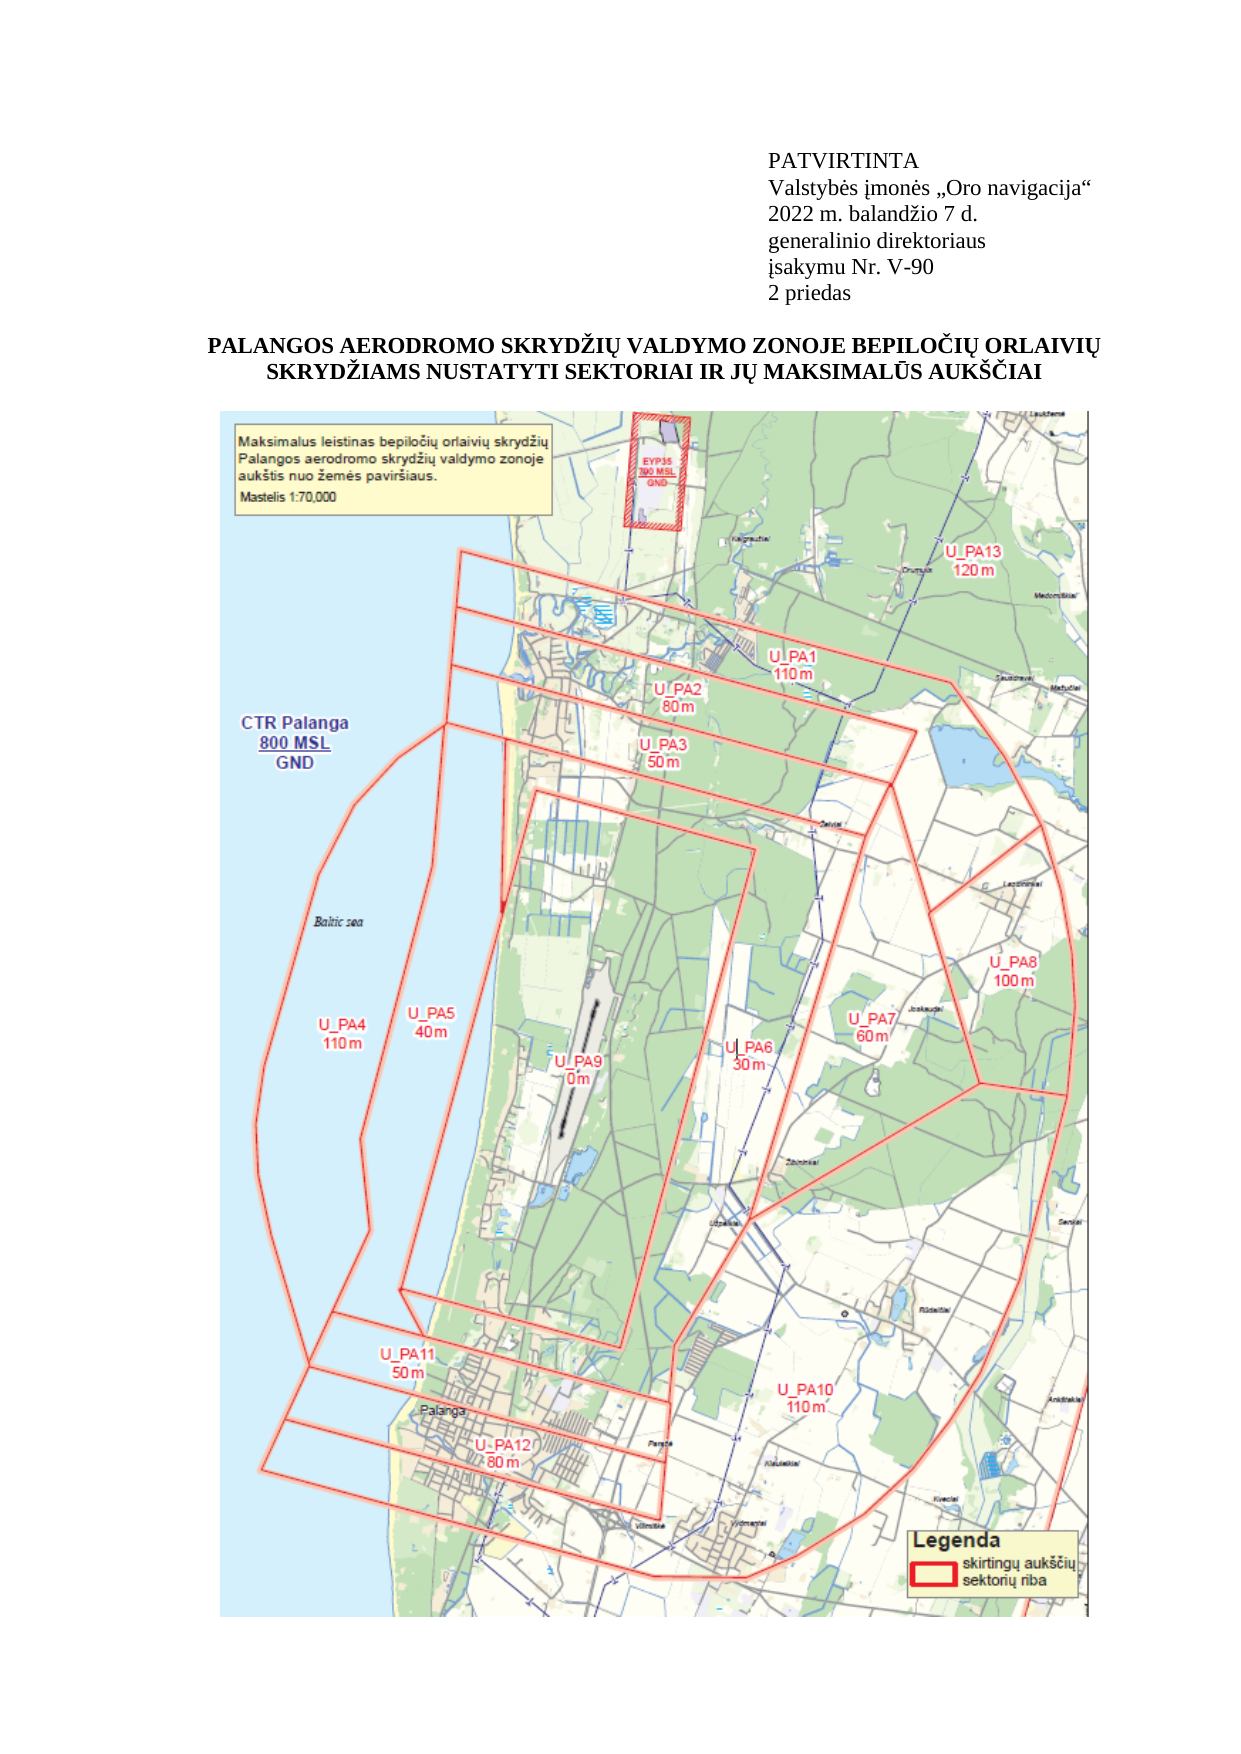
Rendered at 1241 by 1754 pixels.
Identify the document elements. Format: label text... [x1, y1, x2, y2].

text Valstybės įmonės „Oro navigacija“ [768, 174, 1131, 200]
text generalinio direktoriaus [768, 227, 1131, 253]
text PATVIRTINTA [768, 148, 1131, 174]
text 2022 m. balandžio 7 d. [768, 200, 1131, 227]
text įsakymu Nr. V-90 [768, 253, 1131, 279]
text 2 priedas [768, 279, 1131, 306]
text PALANGOS AERODROMO SKRYDŽIŲ VALDYMO ZONOJE BEPILOČIŲ ORLAIVIŲ SKRYDŽIAMS NUSTATYTI SEKTORIAI IR JŲ MAKSIMALŪS AUKŠČIAI [177, 332, 1131, 385]
